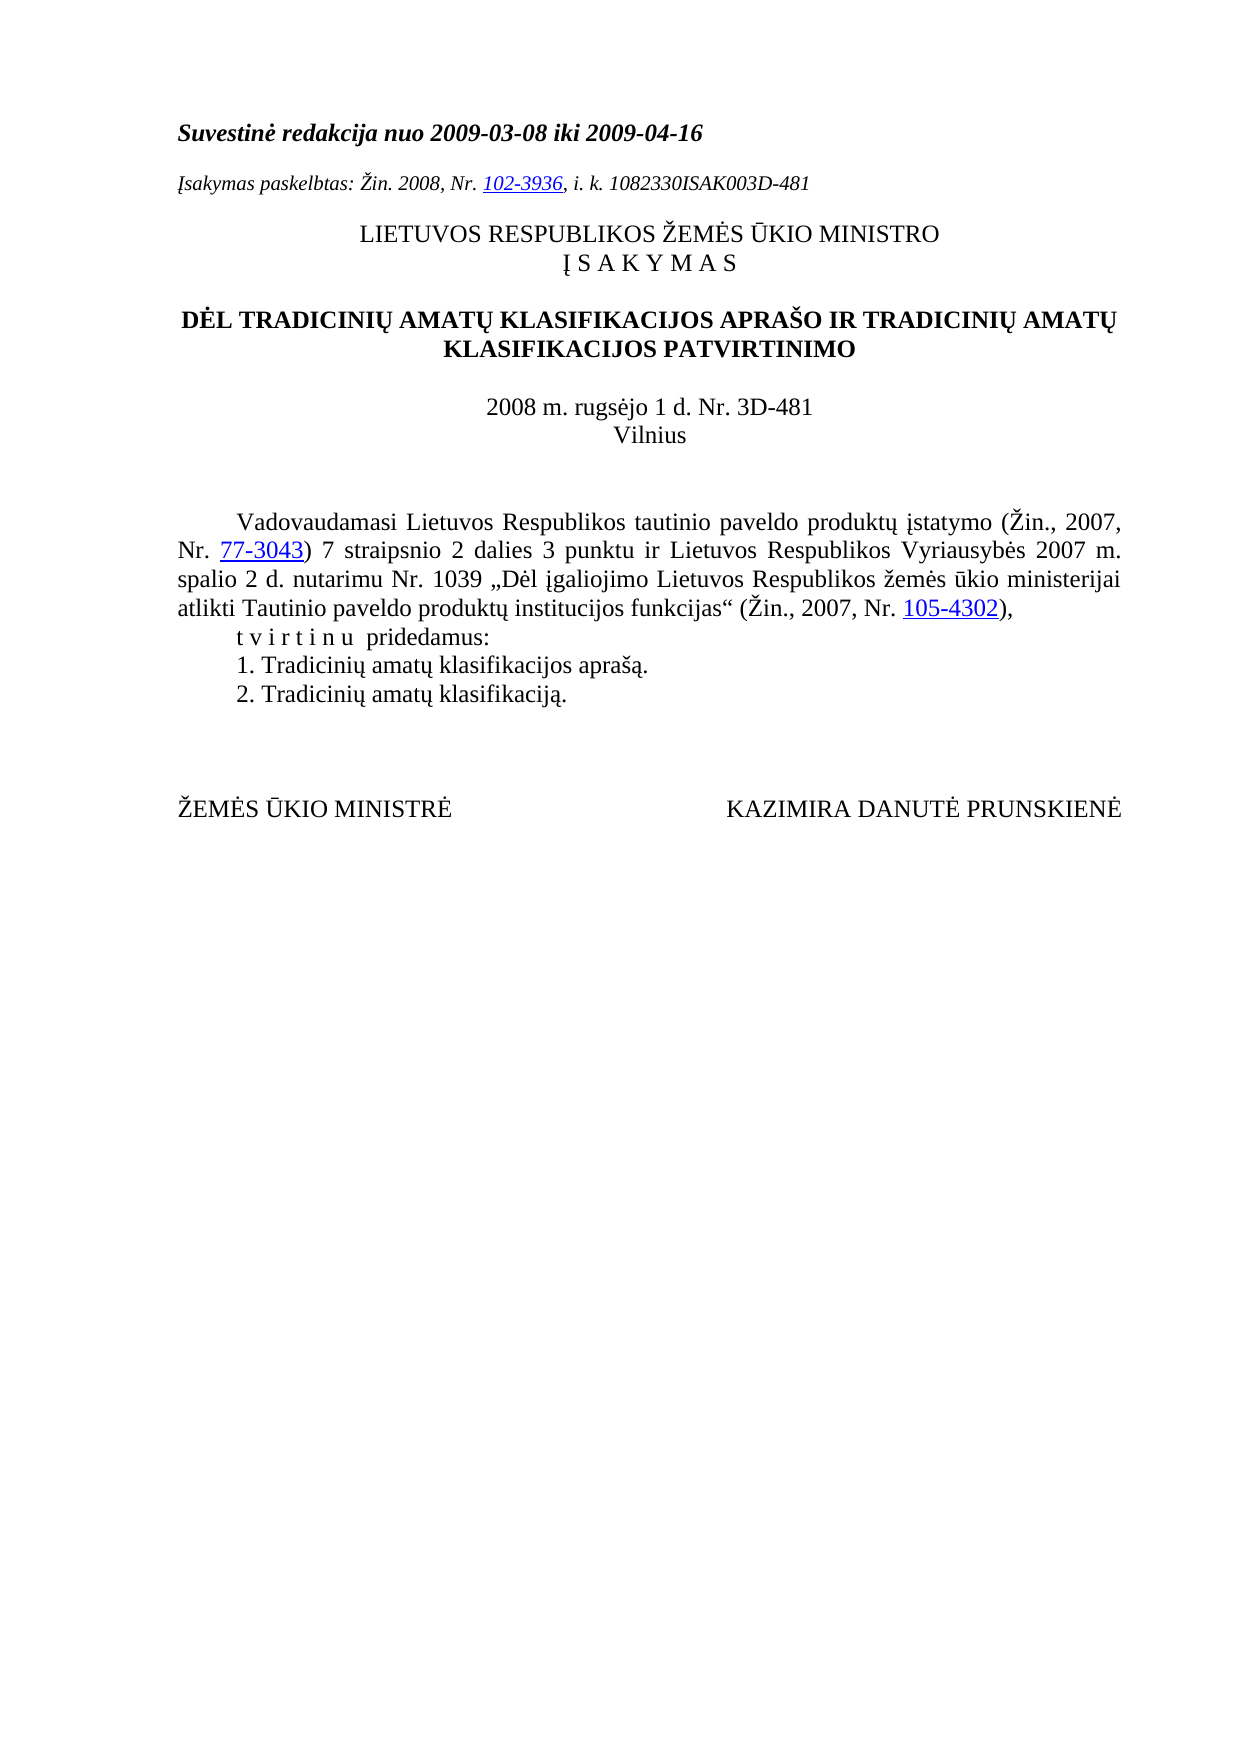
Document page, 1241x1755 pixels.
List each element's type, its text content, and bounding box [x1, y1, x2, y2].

text Įsakymas paskelbtas: Žin. 2008, Nr. 102-3936, i. k. 1082330ISAK003D-481 [177, 171, 1122, 195]
text tvirtinu pridedamus: [177, 622, 1122, 650]
text ŽEMĖS ŪKIO MINISTRĖ KAZIMIRA DANUTĖ PRUNSKIENĖ [177, 794, 1122, 823]
text ĮSAKYMAS [177, 248, 1122, 277]
text 1. Tradicinių amatų klasifikacijos aprašą. [177, 650, 1122, 679]
text Suvestinė redakcija nuo 2009-03-08 iki 2009-04-16 [177, 118, 1122, 147]
text 2008 m. rugsėjo 1 d. Nr. 3D-481 [177, 392, 1122, 420]
text Vilnius [177, 420, 1122, 449]
text Vadovaudamasi Lietuvos Respublikos tautinio paveldo produktų įstatymo (Žin., 2007, Nr. 77-3043) 7 straipsnio 2 dalies 3 punktu ir Lietuvos Respublikos Vyriausybės 2007 m. spalio 2 d. nutarimu Nr. 1039 „Dėl įgaliojimo Lietuvos Respublikos žemės ūkio ministerijai atlikti Tautinio paveldo produktų institucijos funkcijas“ (Žin., 2007, Nr. 105-4302), [177, 507, 1122, 622]
text DĖL TRADICINIŲ AMATŲ KLASIFIKACIJOS APRAŠO IR TRADICINIŲ AMATŲ KLASIFIKACIJOS PATVIRTINIMO [177, 305, 1122, 363]
text LIETUVOS RESPUBLIKOS ŽEMĖS ŪKIO MINISTRO [177, 219, 1122, 248]
text 2. Tradicinių amatų klasifikaciją. [177, 679, 1122, 708]
